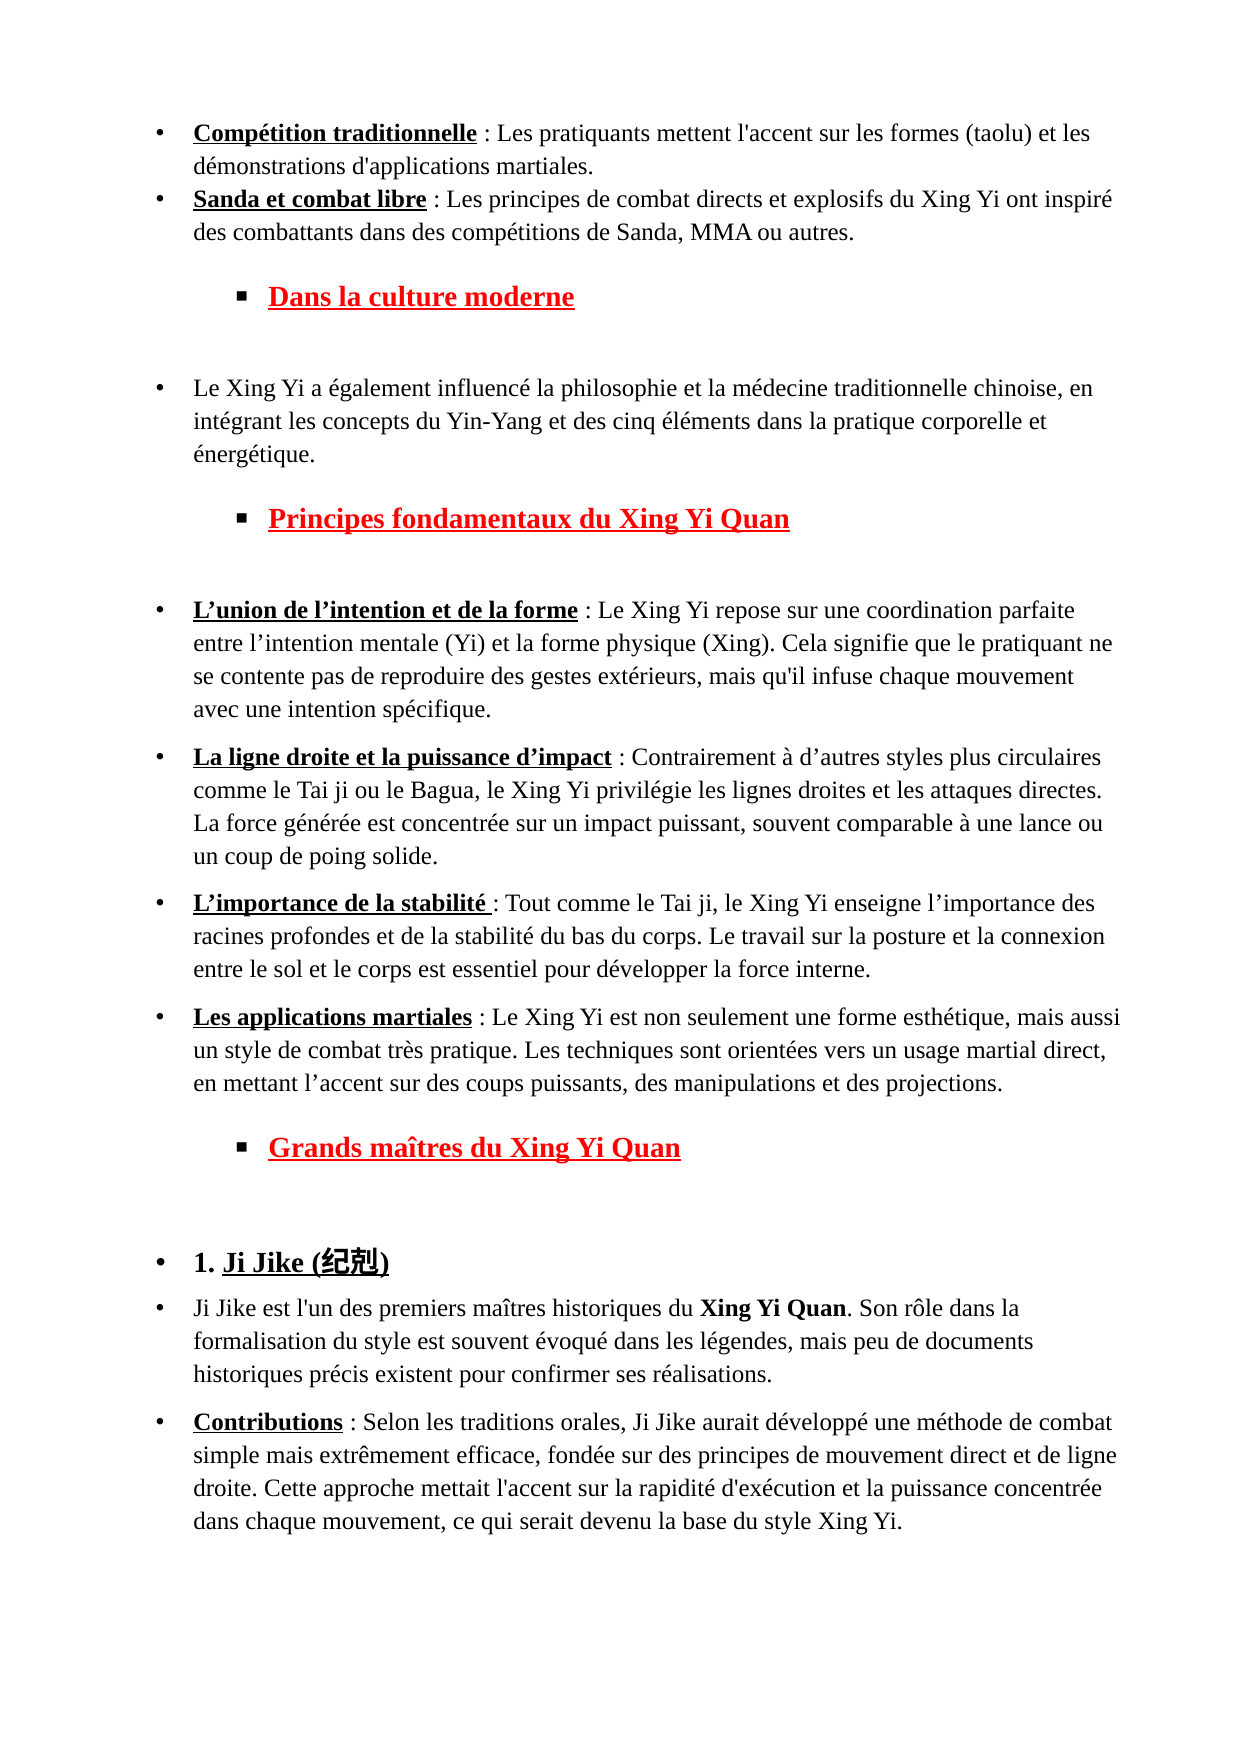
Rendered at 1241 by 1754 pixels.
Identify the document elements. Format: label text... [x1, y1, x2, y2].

list Le Xing Yi a également influencé la philosophie et la médecine traditionnelle chinoise, en intégrant les concepts du Yin-Yang et des cinq éléments dans la pratique corporelle et énergétique. [156, 373, 1122, 468]
list Compétition traditionnelle : Les pratiquants mettent l'accent sur les formes (taolu) et les démonstrations d'applications martiales. [156, 118, 1122, 180]
list Ji Jike est l'un des premiers maîtres historiques du Xing Yi Quan. Son rôle dans la formalisation du style est souvent évoqué dans les légendes, mais peu de documents historiques précis existent pour confirmer ses réalisations. [156, 1293, 1122, 1388]
subtitle Grands maîtres du Xing Yi Quan [231, 1130, 1122, 1164]
subtitle 1. Ji Jike (纪剋) [156, 1239, 1122, 1281]
list L’importance de la stabilité : Tout comme le Tai ji, le Xing Yi enseigne l’importance des racines profondes et de la stabilité du bas du corps. Le travail sur la posture et la connexion entre le sol et le corps est essentiel pour développer la force interne. [156, 888, 1122, 983]
subtitle Principes fondamentaux du Xing Yi Quan [231, 501, 1122, 535]
list Sanda et combat libre : Les principes de combat directs et explosifs du Xing Yi ont inspiré des combattants dans des compétitions de Sanda, MMA ou autres. [156, 184, 1122, 246]
list La ligne droite et la puissance d’impact : Contrairement à d’autres styles plus circulaires comme le Tai ji ou le Bagua, le Xing Yi privilégie les lignes droites et les attaques directes. La force générée est concentrée sur un impact puissant, souvent comparable à une lance ou un coup de poing solide. [156, 742, 1122, 869]
subtitle Dans la culture moderne [231, 279, 1122, 313]
list Les applications martiales : Le Xing Yi est non seulement une forme esthétique, mais aussi un style de combat très pratique. Les techniques sont orientées vers un usage martial direct, en mettant l’accent sur des coups puissants, des manipulations et des projections. [156, 1002, 1122, 1097]
list Contributions : Selon les traditions orales, Ji Jike aurait développé une méthode de combat simple mais extrêmement efficace, fondée sur des principes de mouvement direct et de ligne droite. Cette approche mettait l'accent sur la rapidité d'exécution et la puissance concentrée dans chaque mouvement, ce qui serait devenu la base du style Xing Yi. [156, 1407, 1122, 1535]
list L’union de l’intention et de la forme : Le Xing Yi repose sur une coordination parfaite entre l’intention mentale (Yi) et la forme physique (Xing). Cela signifie que le pratiquant ne se contente pas de reproduire des gestes extérieurs, mais qu'il infuse chaque mouvement avec une intention spécifique. [156, 595, 1122, 723]
